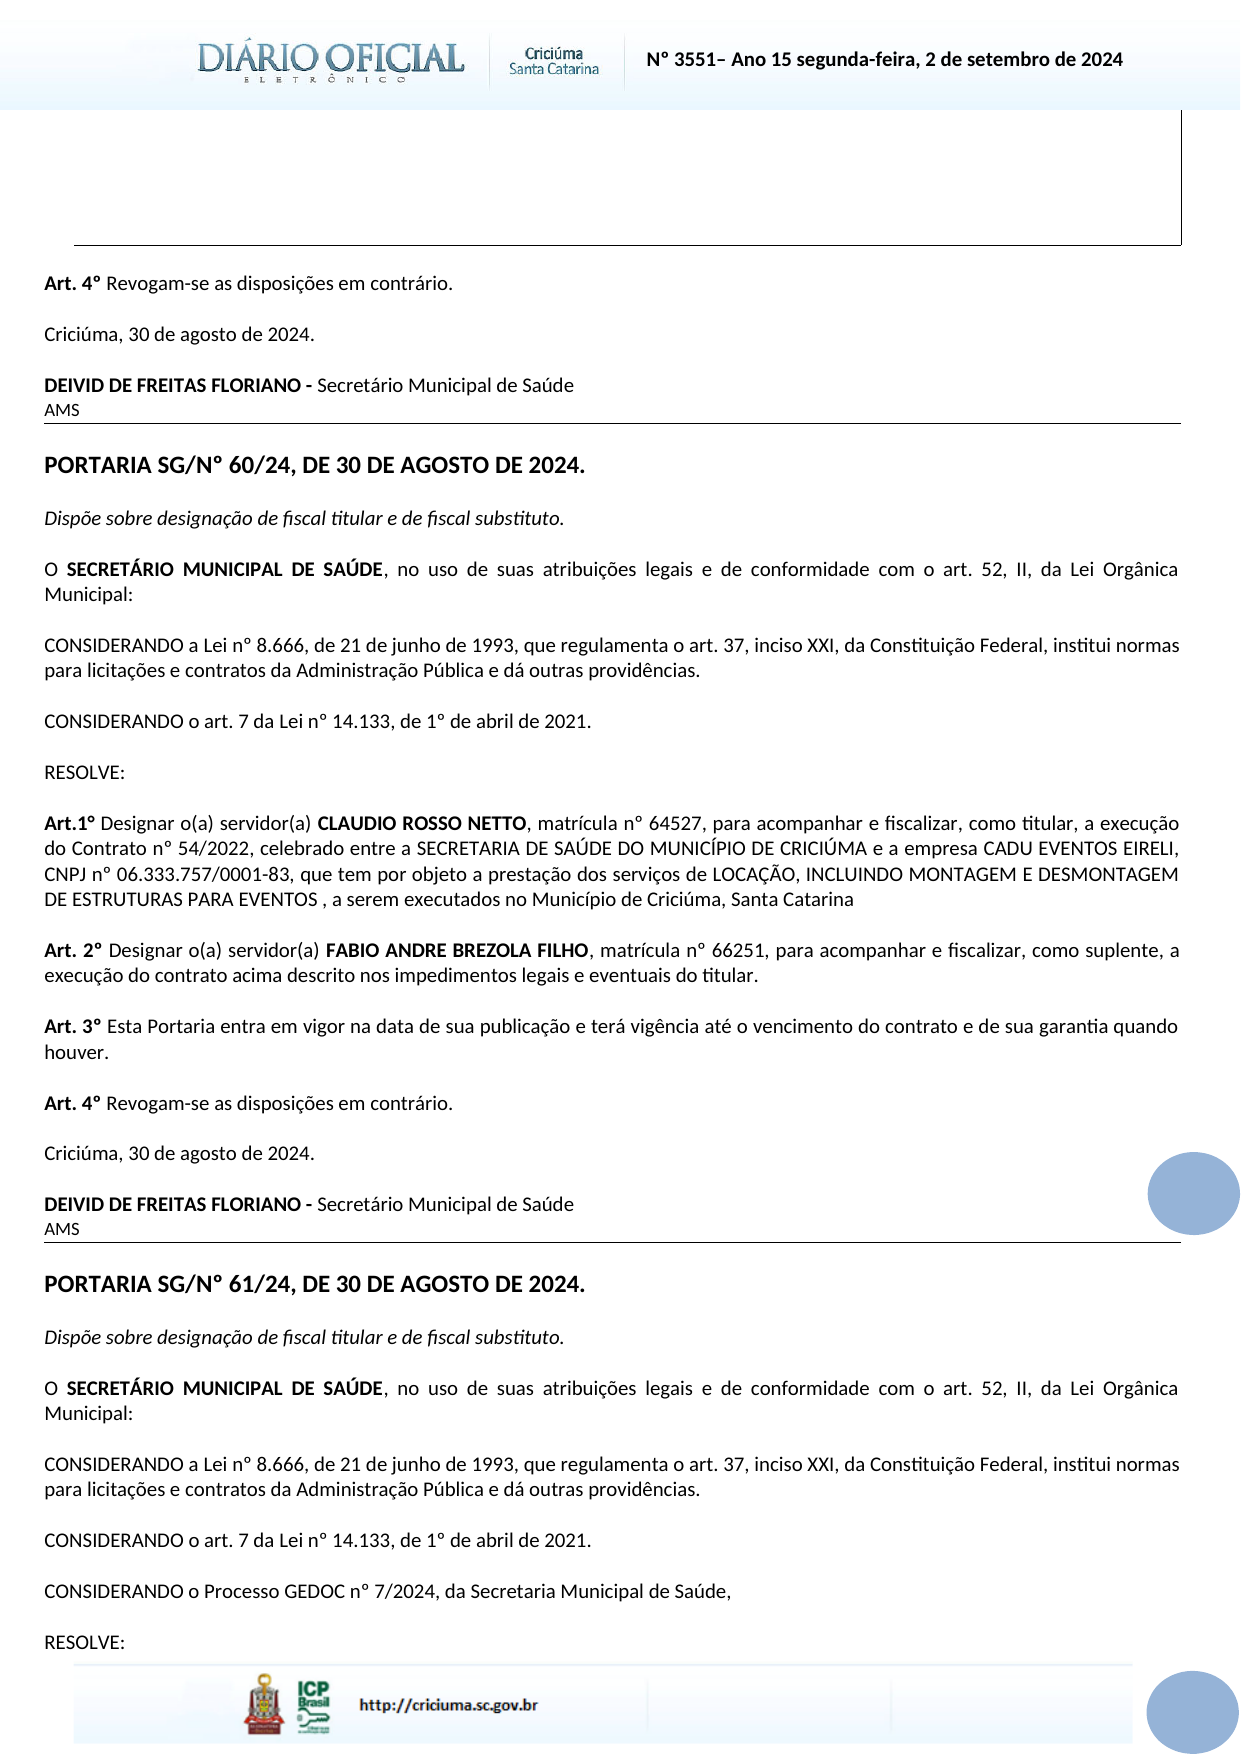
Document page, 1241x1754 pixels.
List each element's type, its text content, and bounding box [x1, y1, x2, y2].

text Art. 4º Revogam-se as disposições em contrário. [44, 271, 1181, 296]
list Art.1° Designar o(a) servidor(a) CLAUDIO ROSSO NETTO, matrícula nº 64527, para acompanhar e fiscalizar, como titular, a execução do Contrato nº 54/2022, celebrado entre a SECRETARIA DE SAÚDE DO MUNICÍPIO DE CRICIÚMA e a empresa CADU EVENTOS EIRELI, CNPJ nº 06.333.757/0001-83, que tem por objeto a prestação dos serviços de LOCAÇÃO, INCLUINDO MONTAGEM E DESMONTAGEM DE ESTRUTURAS PARA EVENTOS , a serem executados no Município de Criciúma, Santa Catarina [44, 810, 1181, 912]
text PORTARIA SG/Nº 60/24, DE 30 DE AGOSTO DE 2024. [44, 449, 1181, 480]
text RESOLVE: [44, 759, 1181, 785]
text O SECRETÁRIO MUNICIPAL DE SAÚDE, no uso de suas atribuições legais e de conformidade com o art. 52, II, da Lei Orgânica Municipal: [44, 1375, 1181, 1426]
text Art. 4º Revogam-se as disposições em contrário. [44, 1090, 1181, 1115]
text CONSIDERANDO o Processo GEDOC nº 7/2024, da Secretaria Municipal de Saúde, [44, 1578, 1181, 1604]
text CONSIDERANDO o art. 7 da Lei nº 14.133, de 1º de abril de 2021. [44, 708, 1181, 734]
text Dispõe sobre designação de fiscal titular e de fiscal substituto. [44, 1324, 1181, 1349]
text CONSIDERANDO a Lei nº 8.666, de 21 de junho de 1993, que regulamenta o art. 37, inciso XXI, da Constituição Federal, institui normas para licitações e contratos da Administração Pública e dá outras providências. [44, 632, 1181, 683]
text CONSIDERANDO a Lei nº 8.666, de 21 de junho de 1993, que regulamenta o art. 37, inciso XXI, da Constituição Federal, institui normas para licitações e contratos da Administração Pública e dá outras providências. [44, 1451, 1181, 1502]
text DEIVID DE FREITAS FLORIANO - Secretário Municipal de Saúde [44, 372, 1181, 398]
text PORTARIA SG/Nº 61/24, DE 30 DE AGOSTO DE 2024. [44, 1268, 1181, 1299]
text CONSIDERANDO o art. 7 da Lei nº 14.133, de 1º de abril de 2021. [44, 1527, 1181, 1553]
text AMS [44, 398, 1181, 423]
text Dispõe sobre designação de fiscal titular e de fiscal substituto. [44, 505, 1181, 531]
text AMS [44, 1217, 1181, 1242]
text Criciúma, 30 de agosto de 2024. [44, 1141, 1181, 1166]
text O SECRETÁRIO MUNICIPAL DE SAÚDE, no uso de suas atribuições legais e de conformidade com o art. 52, II, da Lei Orgânica Municipal: [44, 556, 1181, 607]
text Art. 3º Esta Portaria entra em vigor na data de sua publicação e terá vigência até o vencimento do contrato e de sua garantia quando houver. [44, 1013, 1181, 1064]
text Art. 2º Designar o(a) servidor(a) FABIO ANDRE BREZOLA FILHO, matrícula nº 66251, para acompanhar e fiscalizar, como suplente, a execução do contrato acima descrito nos impedimentos legais e eventuais do titular. [44, 937, 1181, 988]
text DEIVID DE FREITAS FLORIANO - Secretário Municipal de Saúde [44, 1191, 1155, 1217]
text Criciúma, 30 de agosto de 2024. [44, 321, 1181, 347]
text RESOLVE: [44, 1629, 1181, 1654]
